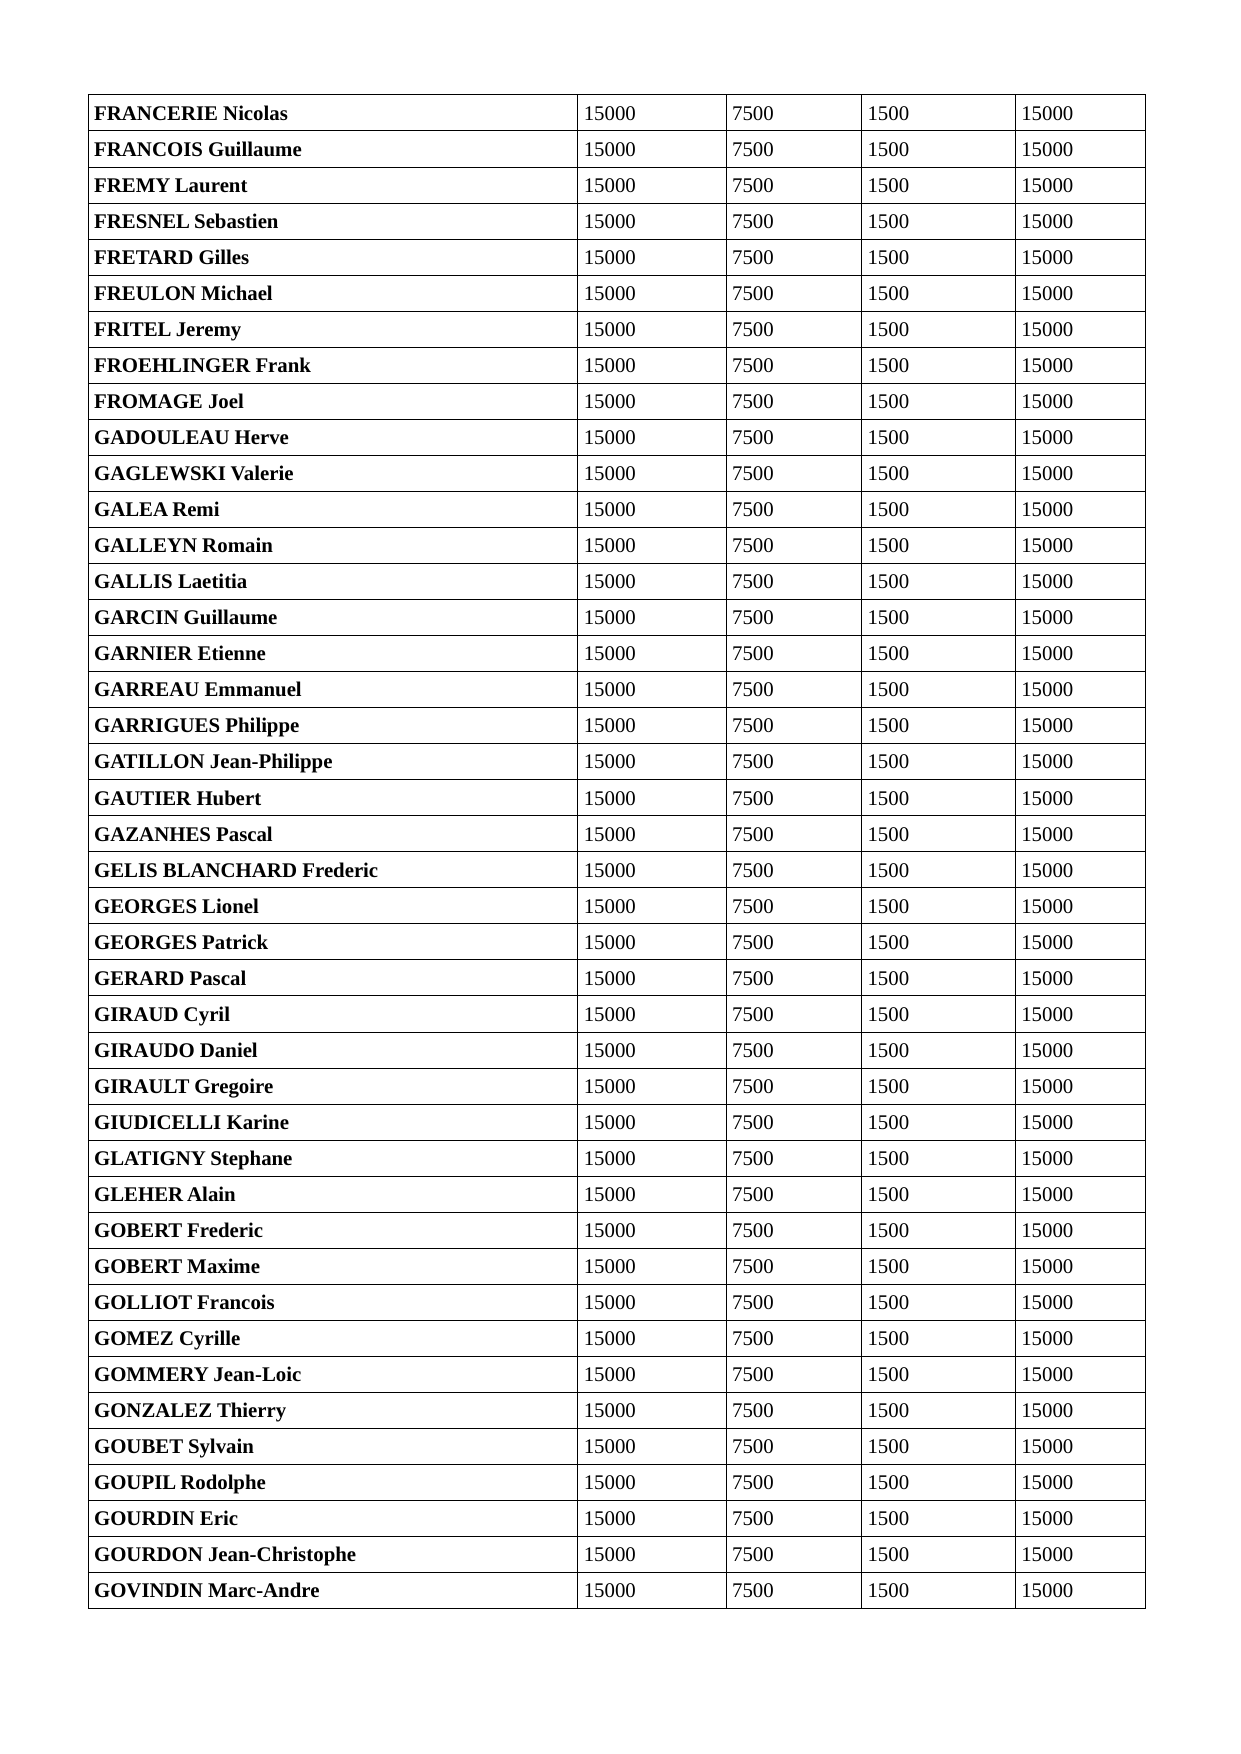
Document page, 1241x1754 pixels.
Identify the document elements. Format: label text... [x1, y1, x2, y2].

table_cell 15000 [1016, 1285, 1145, 1320]
table_cell 15000 [1016, 1393, 1145, 1428]
table_cell GARRIGUES Philippe [89, 708, 577, 743]
table_cell GAUTIER Hubert [89, 780, 577, 815]
table_cell 1500 [862, 708, 1015, 743]
table_cell 1500 [862, 1357, 1015, 1392]
table_cell 15000 [578, 780, 726, 815]
table_cell 15000 [1016, 960, 1145, 995]
table_cell 7500 [727, 600, 861, 635]
table_cell 7500 [727, 312, 861, 347]
table_cell GOMEZ Cyrille [89, 1321, 577, 1356]
table_cell 7500 [727, 1501, 861, 1536]
table_cell 1500 [862, 924, 1015, 959]
table_cell GIRAUD Cyril [89, 996, 577, 1031]
table_cell FRITEL Jeremy [89, 312, 577, 347]
table_cell 15000 [578, 1357, 726, 1392]
table_cell 15000 [1016, 888, 1145, 923]
table_cell 7500 [727, 708, 861, 743]
table_cell 15000 [578, 276, 726, 311]
table_cell 15000 [1016, 276, 1145, 311]
table_cell 7500 [727, 1177, 861, 1212]
table_cell 15000 [578, 131, 726, 166]
table_cell 1500 [862, 276, 1015, 311]
table_cell 7500 [727, 816, 861, 851]
table_cell 1500 [862, 1501, 1015, 1536]
table_cell GIRAULT Gregoire [89, 1069, 577, 1103]
table_cell FRESNEL Sebastien [89, 204, 577, 238]
table_cell 15000 [1016, 1033, 1145, 1067]
table_cell 15000 [1016, 312, 1145, 347]
table_cell 15000 [1016, 708, 1145, 743]
table_cell 15000 [578, 1105, 726, 1139]
table_cell 7500 [727, 456, 861, 491]
table_cell 7500 [727, 1285, 861, 1320]
table_cell 7500 [727, 1393, 861, 1428]
table_cell 7500 [727, 1249, 861, 1284]
table_cell 1500 [862, 816, 1015, 851]
table_cell 15000 [578, 348, 726, 383]
table_cell 15000 [578, 1069, 726, 1103]
table_cell 15000 [1016, 95, 1145, 130]
table_cell GOUBET Sylvain [89, 1429, 577, 1464]
table_cell 1500 [862, 420, 1015, 455]
table_cell 1500 [862, 636, 1015, 671]
table_cell 1500 [862, 204, 1015, 238]
table_cell GONZALEZ Thierry [89, 1393, 577, 1428]
table_cell 15000 [1016, 600, 1145, 635]
table_cell 15000 [1016, 1069, 1145, 1103]
table_cell 1500 [862, 348, 1015, 383]
table_cell 1500 [862, 1429, 1015, 1464]
table_cell GATILLON Jean-Philippe [89, 744, 577, 779]
table_cell 15000 [1016, 204, 1145, 238]
table_cell 15000 [1016, 672, 1145, 707]
table_cell 15000 [578, 1501, 726, 1536]
table_cell 15000 [578, 1213, 726, 1248]
table_cell 15000 [578, 924, 726, 959]
table_cell 15000 [1016, 1429, 1145, 1464]
table_cell 1500 [862, 780, 1015, 815]
table_cell 7500 [727, 852, 861, 887]
table_cell 1500 [862, 312, 1015, 347]
table_cell 1500 [862, 1393, 1015, 1428]
table_cell 15000 [578, 564, 726, 599]
table_cell 1500 [862, 131, 1015, 166]
table_cell 7500 [727, 1357, 861, 1392]
table_cell 15000 [1016, 1573, 1145, 1608]
table_cell 1500 [862, 1033, 1015, 1067]
table_cell GARCIN Guillaume [89, 600, 577, 635]
table_cell 7500 [727, 168, 861, 202]
table_cell 15000 [578, 456, 726, 491]
table_cell 15000 [1016, 1465, 1145, 1500]
table_cell 7500 [727, 1537, 861, 1572]
table_cell 1500 [862, 492, 1015, 527]
table_cell 15000 [1016, 780, 1145, 815]
table_cell 15000 [578, 1537, 726, 1572]
table_cell GLATIGNY Stephane [89, 1141, 577, 1176]
table_cell 15000 [1016, 996, 1145, 1031]
table_cell 15000 [578, 168, 726, 202]
table_cell 15000 [578, 384, 726, 419]
table_cell 1500 [862, 1285, 1015, 1320]
table_cell 1500 [862, 528, 1015, 563]
table_cell 15000 [1016, 636, 1145, 671]
table_cell 1500 [862, 1321, 1015, 1356]
table_cell 15000 [578, 95, 726, 130]
table_cell 15000 [1016, 420, 1145, 455]
table_cell 7500 [727, 1141, 861, 1176]
table_cell 15000 [578, 636, 726, 671]
table_cell 15000 [1016, 492, 1145, 527]
table_cell GALLIS Laetitia [89, 564, 577, 599]
table_cell 15000 [578, 528, 726, 563]
table_cell 15000 [578, 816, 726, 851]
table_cell 15000 [578, 1249, 726, 1284]
table_cell GOLLIOT Francois [89, 1285, 577, 1320]
table_cell 7500 [727, 528, 861, 563]
table_cell 1500 [862, 1105, 1015, 1139]
table_cell 7500 [727, 1429, 861, 1464]
table_cell 1500 [862, 456, 1015, 491]
table_cell 15000 [578, 492, 726, 527]
table_cell 7500 [727, 420, 861, 455]
table_cell 15000 [1016, 1213, 1145, 1248]
table_cell 15000 [1016, 131, 1145, 166]
table_cell 7500 [727, 1573, 861, 1608]
table_cell 1500 [862, 1249, 1015, 1284]
table_cell 15000 [578, 312, 726, 347]
table_cell 7500 [727, 636, 861, 671]
table_cell GARNIER Etienne [89, 636, 577, 671]
table_cell GOURDON Jean-Christophe [89, 1537, 577, 1572]
table_cell 15000 [578, 1321, 726, 1356]
table_cell 1500 [862, 240, 1015, 274]
table_cell 15000 [1016, 348, 1145, 383]
table_cell 7500 [727, 131, 861, 166]
table_cell 15000 [1016, 564, 1145, 599]
table_cell 15000 [1016, 1141, 1145, 1176]
table_cell 15000 [1016, 1537, 1145, 1572]
table_cell GEORGES Patrick [89, 924, 577, 959]
table_cell FRETARD Gilles [89, 240, 577, 274]
table_cell 7500 [727, 492, 861, 527]
table_cell 15000 [1016, 1249, 1145, 1284]
table_cell 15000 [578, 1429, 726, 1464]
table_cell GALEA Remi [89, 492, 577, 527]
table_cell 15000 [578, 1141, 726, 1176]
table_cell 1500 [862, 1141, 1015, 1176]
table_cell 15000 [1016, 1321, 1145, 1356]
table_cell 15000 [1016, 240, 1145, 274]
table_cell GOBERT Maxime [89, 1249, 577, 1284]
table_cell 15000 [578, 888, 726, 923]
table_cell GOVINDIN Marc-Andre [89, 1573, 577, 1608]
table_cell 15000 [1016, 456, 1145, 491]
table_cell 15000 [578, 1033, 726, 1067]
table_cell 7500 [727, 888, 861, 923]
table_cell 15000 [1016, 1177, 1145, 1212]
table_cell 15000 [1016, 1357, 1145, 1392]
table_cell 7500 [727, 1213, 861, 1248]
table_cell 7500 [727, 744, 861, 779]
table_cell FRANCERIE Nicolas [89, 95, 577, 130]
table_cell GERARD Pascal [89, 960, 577, 995]
table_cell FRANCOIS Guillaume [89, 131, 577, 166]
table_cell 1500 [862, 888, 1015, 923]
table_cell 15000 [578, 1285, 726, 1320]
table_cell GAGLEWSKI Valerie [89, 456, 577, 491]
table_cell 1500 [862, 168, 1015, 202]
table_cell GOMMERY Jean-Loic [89, 1357, 577, 1392]
table_cell 15000 [578, 240, 726, 274]
table_cell 15000 [578, 1465, 726, 1500]
table_cell 1500 [862, 996, 1015, 1031]
table_cell GALLEYN Romain [89, 528, 577, 563]
table_cell 15000 [1016, 168, 1145, 202]
table_cell 7500 [727, 276, 861, 311]
table_cell 7500 [727, 564, 861, 599]
table_cell 1500 [862, 1069, 1015, 1103]
table_cell 15000 [1016, 852, 1145, 887]
table_cell 7500 [727, 960, 861, 995]
table_cell 1500 [862, 672, 1015, 707]
table_cell 7500 [727, 1069, 861, 1103]
table_cell 7500 [727, 348, 861, 383]
table_cell FREULON Michael [89, 276, 577, 311]
table_cell 15000 [578, 708, 726, 743]
table_cell 7500 [727, 1105, 861, 1139]
table_cell 15000 [1016, 384, 1145, 419]
table_cell 1500 [862, 1213, 1015, 1248]
table_cell 1500 [862, 1177, 1015, 1212]
table_cell 15000 [578, 744, 726, 779]
table_cell 7500 [727, 95, 861, 130]
table_cell 7500 [727, 1321, 861, 1356]
table_cell GIRAUDO Daniel [89, 1033, 577, 1067]
table_cell 7500 [727, 384, 861, 419]
table_cell 7500 [727, 240, 861, 274]
table_cell 15000 [1016, 924, 1145, 959]
table_cell FROEHLINGER Frank [89, 348, 577, 383]
table_cell 1500 [862, 384, 1015, 419]
table_cell 15000 [578, 1177, 726, 1212]
table_cell 15000 [578, 1393, 726, 1428]
table_cell 15000 [1016, 816, 1145, 851]
table_cell 15000 [1016, 744, 1145, 779]
table_cell 1500 [862, 744, 1015, 779]
table_cell GARREAU Emmanuel [89, 672, 577, 707]
table_cell 1500 [862, 852, 1015, 887]
table_cell FROMAGE Joel [89, 384, 577, 419]
table_cell 1500 [862, 1573, 1015, 1608]
table_cell 7500 [727, 1465, 861, 1500]
table_cell 15000 [578, 420, 726, 455]
table_cell 15000 [1016, 1501, 1145, 1536]
table_cell GADOULEAU Herve [89, 420, 577, 455]
table_cell 1500 [862, 600, 1015, 635]
table_cell GEORGES Lionel [89, 888, 577, 923]
table_cell GOBERT Frederic [89, 1213, 577, 1248]
table_cell FREMY Laurent [89, 168, 577, 202]
table_cell 7500 [727, 204, 861, 238]
table_cell 15000 [578, 996, 726, 1031]
table_cell 1500 [862, 95, 1015, 130]
table_cell 15000 [1016, 528, 1145, 563]
table_cell 1500 [862, 960, 1015, 995]
table_cell 7500 [727, 924, 861, 959]
table_cell 15000 [578, 600, 726, 635]
table_cell 15000 [1016, 1105, 1145, 1139]
table_cell 7500 [727, 780, 861, 815]
table_cell GELIS BLANCHARD Frederic [89, 852, 577, 887]
table_cell 1500 [862, 564, 1015, 599]
table_cell GOUPIL Rodolphe [89, 1465, 577, 1500]
table_cell 15000 [578, 1573, 726, 1608]
table_cell 15000 [578, 960, 726, 995]
table_cell 7500 [727, 1033, 861, 1067]
table_cell 1500 [862, 1465, 1015, 1500]
table_cell 15000 [578, 672, 726, 707]
table_cell 1500 [862, 1537, 1015, 1572]
table_cell GIUDICELLI Karine [89, 1105, 577, 1139]
table_cell 7500 [727, 672, 861, 707]
table_cell GAZANHES Pascal [89, 816, 577, 851]
table_cell 15000 [578, 204, 726, 238]
table_cell GLEHER Alain [89, 1177, 577, 1212]
table_cell GOURDIN Eric [89, 1501, 577, 1536]
table_cell 7500 [727, 996, 861, 1031]
table_cell 15000 [578, 852, 726, 887]
